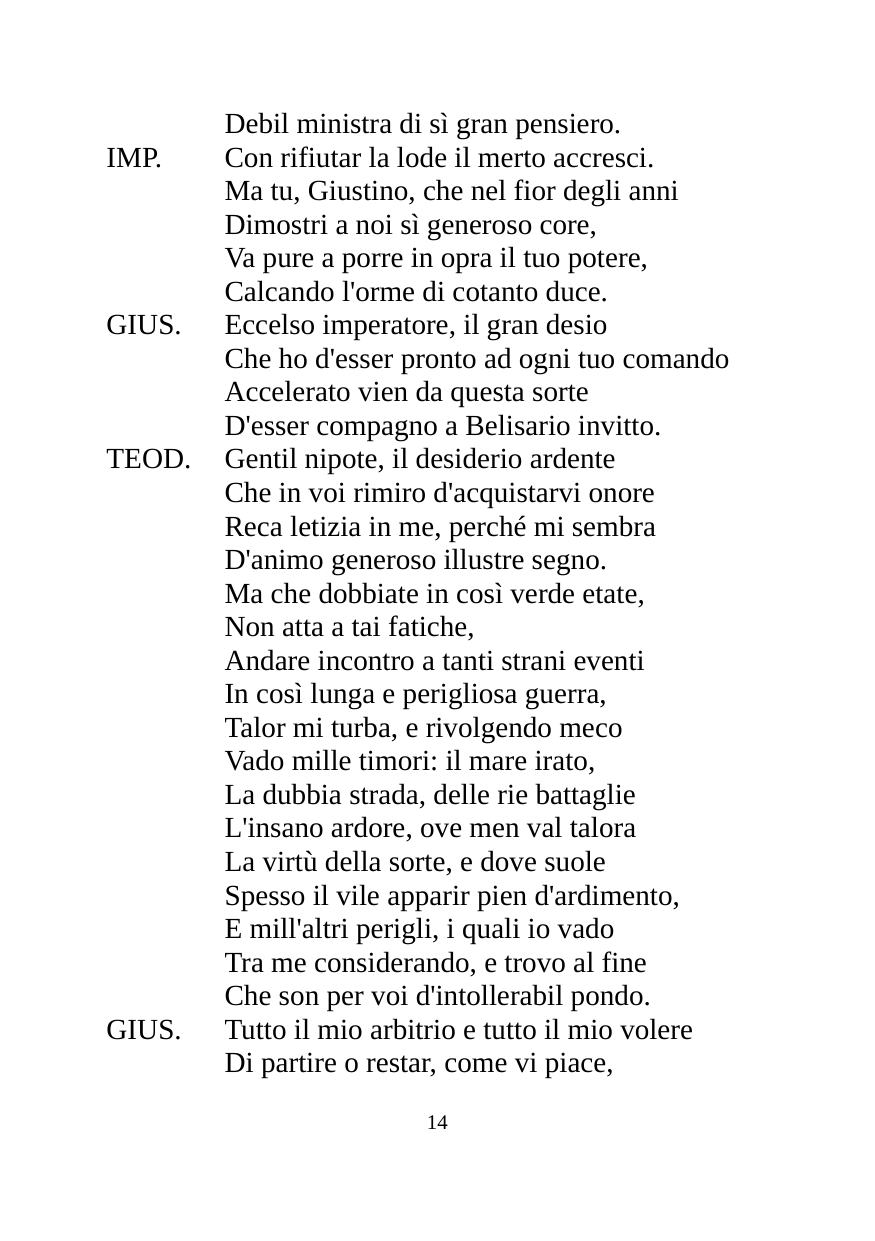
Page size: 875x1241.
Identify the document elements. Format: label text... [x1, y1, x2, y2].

text Che son per voi d'intollerabil pondo. [224, 978, 768, 1012]
text Che in voi rimiro d'acquistarvi onore [224, 475, 768, 509]
text La dubbia strada, delle rie battaglie [224, 777, 768, 811]
text Che ho d'esser pronto ad ogni tuo comando [224, 341, 768, 374]
text Tra me considerando, e trovo al fine [224, 945, 768, 978]
text D'animo generoso illustre segno. [224, 542, 768, 576]
text Spesso il vile apparir pien d'ardimento, [224, 878, 768, 911]
text L'insano ardore, ove men val talora [224, 811, 768, 844]
text Talor mi turba, e rivolgendo meco [224, 710, 768, 743]
text D'esser compagno a Belisario invitto. [224, 408, 768, 442]
text Dimostri a noi sì generoso core, [224, 207, 768, 240]
text Di partire o restar, come vi piace, [224, 1045, 768, 1079]
text Vado mille timori: il mare irato, [224, 743, 768, 777]
text Non atta a tai fatiche, [224, 609, 768, 643]
text GIUS. Eccelso imperatore, il gran desio [106, 307, 768, 341]
text Accelerato vien da questa sorte [224, 374, 768, 408]
text Reca letizia in me, perché mi sembra [224, 509, 768, 542]
text La virtù della sorte, e dove suole [224, 844, 768, 878]
text Andare incontro a tanti strani eventi [224, 643, 768, 676]
text Debil ministra di sì gran pensiero. [224, 106, 768, 140]
text Ma tu, Giustino, che nel fior degli anni [224, 173, 768, 207]
text GIUS. Tutto il mio arbitrio e tutto il mio volere [106, 1012, 768, 1045]
text Ma che dobbiate in così verde etate, [224, 576, 768, 609]
text IMP. Con rifiutar la lode il merto accresci. [106, 140, 768, 173]
text Calcando l'orme di cotanto duce. [224, 274, 768, 307]
text In così lunga e perigliosa guerra, [224, 676, 768, 710]
text Va pure a porre in opra il tuo potere, [224, 240, 768, 274]
text TEOD. Gentil nipote, il desiderio ardente [106, 442, 768, 475]
text E mill'altri perigli, i quali io vado [224, 911, 768, 945]
